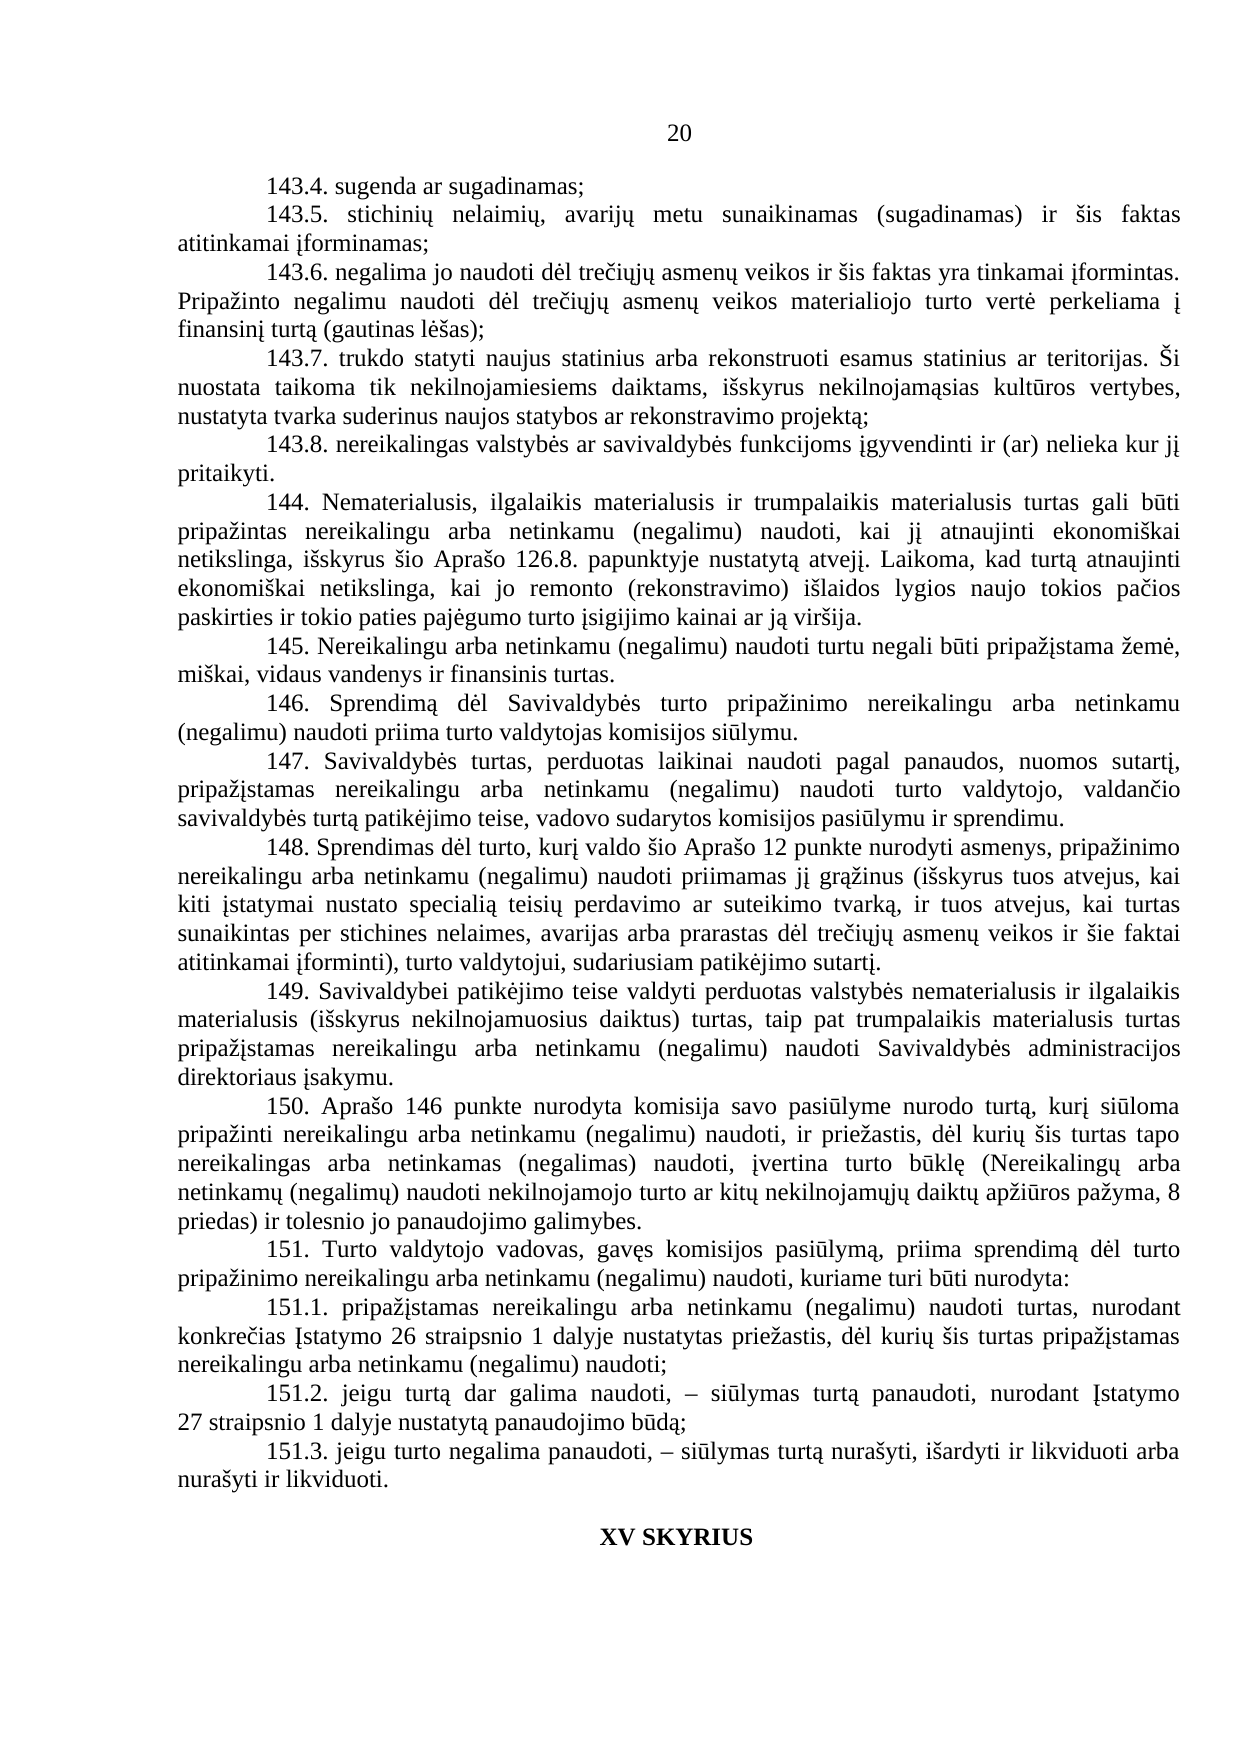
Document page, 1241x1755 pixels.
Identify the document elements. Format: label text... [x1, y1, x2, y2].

text 148. Sprendimas dėl turto, kurį valdo šio Aprašo 12 punkte nurodyti asmenys, pripažinimo nereikalingu arba netinkamu (negalimu) naudoti priimamas jį grąžinus (išskyrus tuos atvejus, kai kiti įstatymai nustato specialią teisių perdavimo ar suteikimo tvarką, ir tuos atvejus, kai turtas sunaikintas per stichines nelaimes, avarijas arba prarastas dėl trečiųjų asmenų veikos ir šie faktai atitinkamai įforminti), turto valdytojui, sudariusiam patikėjimo sutartį. [177, 832, 1181, 976]
text 145. Nereikalingu arba netinkamu (negalimu) naudoti turtu negali būti pripažįstama žemė, miškai, vidaus vandenys ir finansinis turtas. [177, 631, 1181, 688]
text 146. Sprendimą dėl Savivaldybės turto pripažinimo nereikalingu arba netinkamu (negalimu) naudoti priima turto valdytojas komisijos siūlymu. [177, 688, 1181, 746]
text 150. Aprašo 146 punkte nurodyta komisija savo pasiūlyme nurodo turtą, kurį siūloma pripažinti nereikalingu arba netinkamu (negalimu) naudoti, ir priežastis, dėl kurių šis turtas tapo nereikalingas arba netinkamas (negalimas) naudoti, įvertina turto būklę (Nereikalingų arba netinkamų (negalimų) naudoti nekilnojamojo turto ar kitų nekilnojamųjų daiktų apžiūros pažyma, 8 priedas) ir tolesnio jo panaudojimo galimybes. [177, 1091, 1181, 1234]
text 149. Savivaldybei patikėjimo teise valdyti perduotas valstybės nematerialusis ir ilgalaikis materialusis (išskyrus nekilnojamuosius daiktus) turtas, taip pat trumpalaikis materialusis turtas pripažįstamas nereikalingu arba netinkamu (negalimu) naudoti Savivaldybės administracijos direktoriaus įsakymu. [177, 976, 1181, 1091]
text 143.8. nereikalingas valstybės ar savivaldybės funkcijoms įgyvendinti ir (ar) nelieka kur jį pritaikyti. [177, 429, 1181, 487]
text 143.4. sugenda ar sugadinamas; [177, 171, 1181, 199]
text 143.7. trukdo statyti naujus statinius arba rekonstruoti esamus statinius ar teritorijas. Ši nuostata taikoma tik nekilnojamiesiems daiktams, išskyrus nekilnojamąsias kultūros vertybes, nustatyta tvarka suderinus naujos statybos ar rekonstravimo projektą; [177, 343, 1181, 429]
text XV SKYRIUS [177, 1522, 1181, 1551]
text 143.5. stichinių nelaimių, avarijų metu sunaikinamas (sugadinamas) ir šis faktas atitinkamai įforminamas; [177, 199, 1181, 257]
text 151.2. jeigu turtą dar galima naudoti, – siūlymas turtą panaudoti, nurodant Įstatymo 27 straipsnio 1 dalyje nustatytą panaudojimo būdą; [177, 1378, 1181, 1436]
text 151.1. pripažįstamas nereikalingu arba netinkamu (negalimu) naudoti turtas, nurodant konkrečias Įstatymo 26 straipsnio 1 dalyje nustatytas priežastis, dėl kurių šis turtas pripažįstamas nereikalingu arba netinkamu (negalimu) naudoti; [177, 1292, 1181, 1378]
text 144. Nematerialusis, ilgalaikis materialusis ir trumpalaikis materialusis turtas gali būti pripažintas nereikalingu arba netinkamu (negalimu) naudoti, kai jį atnaujinti ekonomiškai netikslinga, išskyrus šio Aprašo 126.8. papunktyje nustatytą atvejį. Laikoma, kad turtą atnaujinti ekonomiškai netikslinga, kai jo remonto (rekonstravimo) išlaidos lygios naujo tokios pačios paskirties ir tokio paties pajėgumo turto įsigijimo kainai ar ją viršija. [177, 487, 1181, 631]
text 151. Turto valdytojo vadovas, gavęs komisijos pasiūlymą, priima sprendimą dėl turto pripažinimo nereikalingu arba netinkamu (negalimu) naudoti, kuriame turi būti nurodyta: [177, 1234, 1181, 1292]
text 143.6. negalima jo naudoti dėl trečiųjų asmenų veikos ir šis faktas yra tinkamai įformintas. Pripažinto negalimu naudoti dėl trečiųjų asmenų veikos materialiojo turto vertė perkeliama į finansinį turtą (gautinas lėšas); [177, 257, 1181, 343]
text 147. Savivaldybės turtas, perduotas laikinai naudoti pagal panaudos, nuomos sutartį, pripažįstamas nereikalingu arba netinkamu (negalimu) naudoti turto valdytojo, valdančio savivaldybės turtą patikėjimo teise, vadovo sudarytos komisijos pasiūlymu ir sprendimu. [177, 746, 1181, 832]
text 151.3. jeigu turto negalima panaudoti, – siūlymas turtą nurašyti, išardyti ir likviduoti arba nurašyti ir likviduoti. [177, 1436, 1181, 1493]
